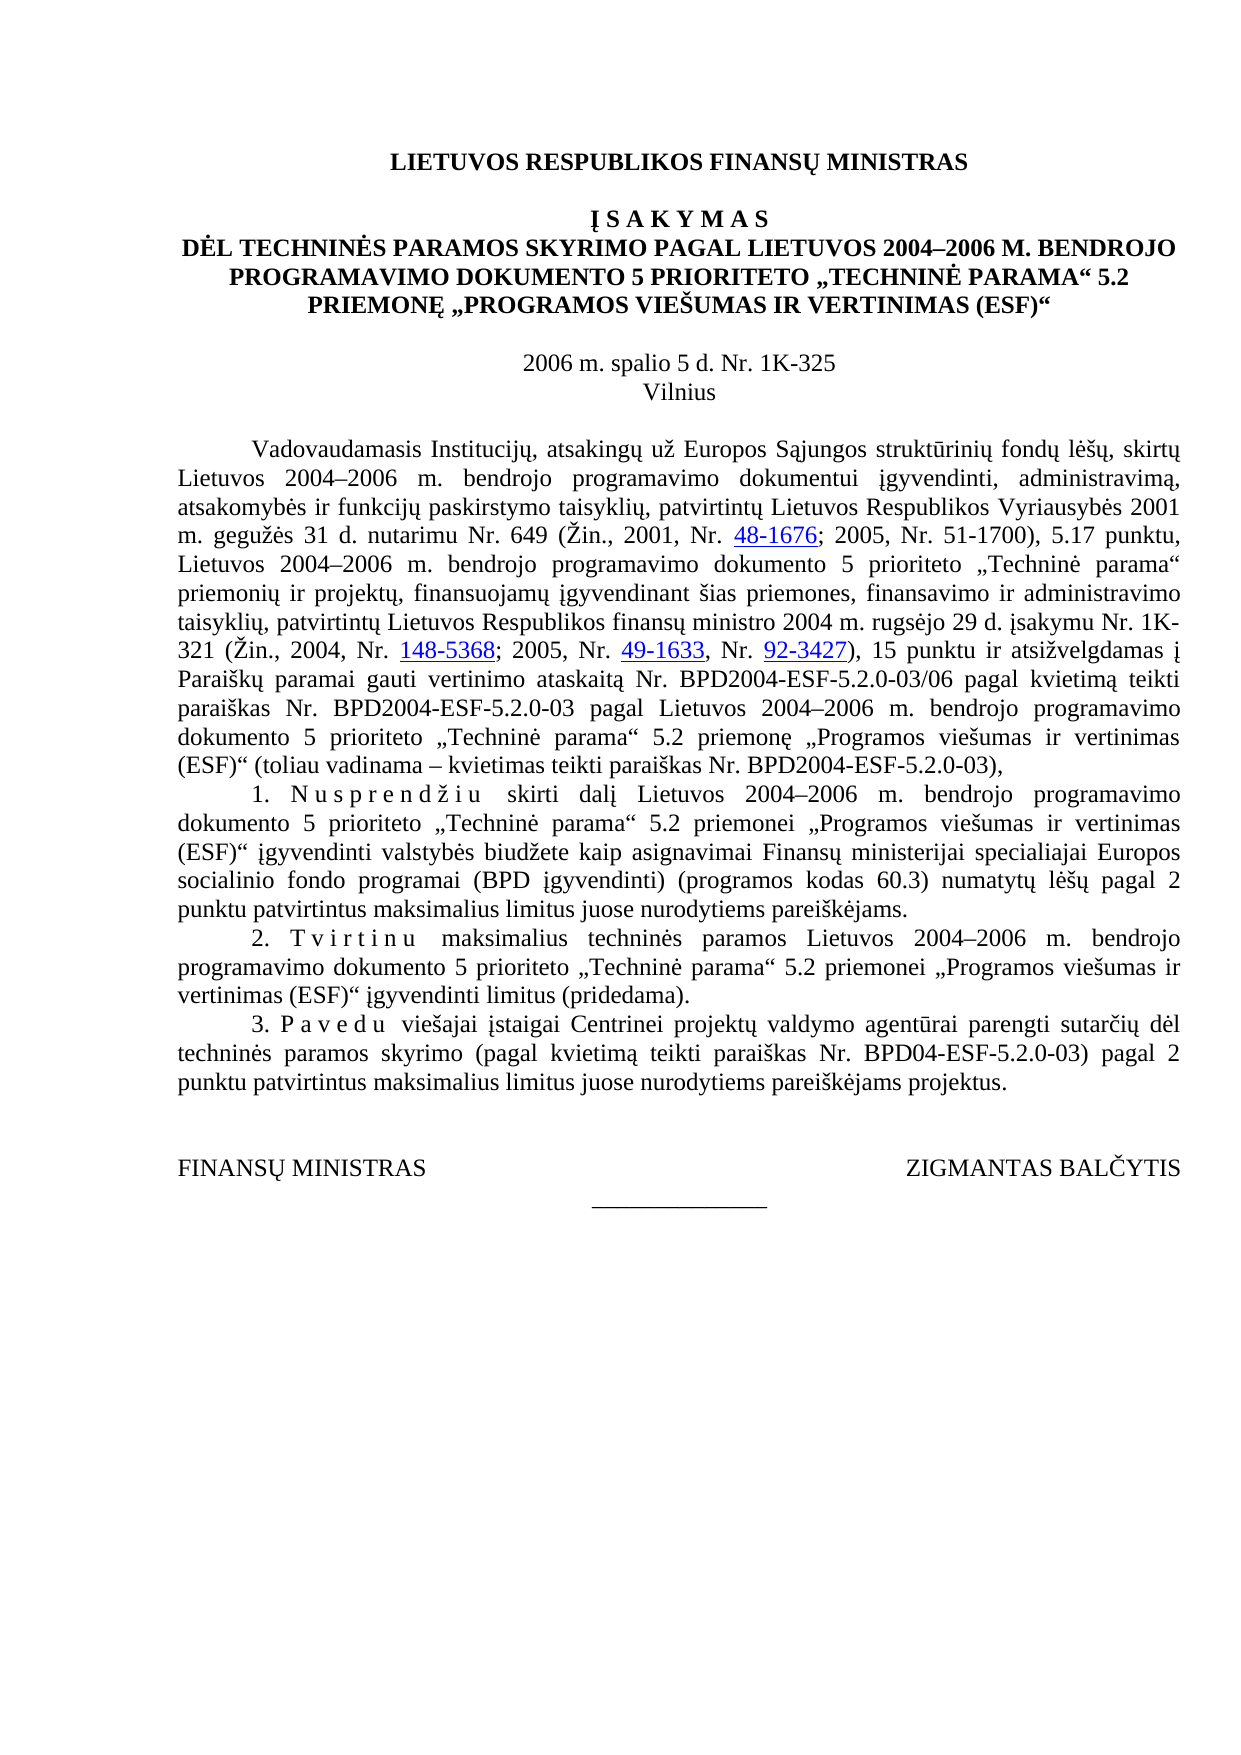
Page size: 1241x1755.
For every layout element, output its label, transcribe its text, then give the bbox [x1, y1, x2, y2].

text 3. Pavedu viešajai įstaigai Centrinei projektų valdymo agentūrai parengti sutarčių dėl techninės paramos skyrimo (pagal kvietimą teikti paraiškas Nr. BPD04-ESF-5.2.0-03) pagal 2 punktu patvirtintus maksimalius limitus juose nurodytiems pareiškėjams projektus. [177, 1009, 1181, 1096]
text Vilnius [177, 377, 1181, 406]
text DĖL TECHNINĖS PARAMOS SKYRIMO PAGAL LIETUVOS 2004–2006 M. BENDROJO PROGRAMAVIMO DOKUMENTO 5 PRIORITETO „TECHNINĖ PARAMA“ 5.2 PRIEMONĘ „PROGRAMOS VIEŠUMAS IR VERTINIMAS (ESF)“ [177, 233, 1181, 319]
text 1. Nusprendžiu skirti dalį Lietuvos 2004–2006 m. bendrojo programavimo dokumento 5 prioriteto „Techninė parama“ 5.2 priemonei „Programos viešumas ir vertinimas (ESF)“ įgyvendinti valstybės biudžete kaip asignavimai Finansų ministerijai specialiajai Europos socialinio fondo programai (BPD įgyvendinti) (programos kodas 60.3) numatytų lėšų pagal 2 punktu patvirtintus maksimalius limitus juose nurodytiems pareiškėjams. [177, 779, 1181, 923]
text Į S A K Y M A S [177, 204, 1181, 233]
text 2. Tvirtinu maksimalius techninės paramos Lietuvos 2004–2006 m. bendrojo programavimo dokumento 5 prioriteto „Techninė parama“ 5.2 priemonei „Programos viešumas ir vertinimas (ESF)“ įgyvendinti limitus (pridedama). [177, 923, 1181, 1009]
text FINANSŲ MINISTRAS ZIGMANTAS BALČYTIS [177, 1153, 1181, 1182]
text 2006 m. spalio 5 d. Nr. 1K-325 [177, 348, 1181, 377]
text LIETUVOS RESPUBLIKOS FINANSŲ MINISTRAS [177, 147, 1181, 176]
text Vadovaudamasis Institucijų, atsakingų už Europos Sąjungos struktūrinių fondų lėšų, skirtų Lietuvos 2004–2006 m. bendrojo programavimo dokumentui įgyvendinti, administravimą, atsakomybės ir funkcijų paskirstymo taisyklių, patvirtintų Lietuvos Respublikos Vyriausybės 2001 m. gegužės 31 d. nutarimu Nr. 649 (Žin., 2001, Nr. 48-1676; 2005, Nr. 51-1700), 5.17 punktu, Lietuvos 2004–2006 m. bendrojo programavimo dokumento 5 prioriteto „Techninė parama“ priemonių ir projektų, finansuojamų įgyvendinant šias priemones, finansavimo ir administravimo taisyklių, patvirtintų Lietuvos Respublikos finansų ministro 2004 m. rugsėjo 29 d. įsakymu Nr. 1K-321 (Žin., 2004, Nr. 148-5368; 2005, Nr. 49-1633, Nr. 92-3427), 15 punktu ir atsižvelgdamas į Paraiškų paramai gauti vertinimo ataskaitą Nr. BPD2004-ESF-5.2.0-03/06 pagal kvietimą teikti paraiškas Nr. BPD2004-ESF-5.2.0-03 pagal Lietuvos 2004–2006 m. bendrojo programavimo dokumento 5 prioriteto „Techninė parama“ 5.2 priemonę „Programos viešumas ir vertinimas (ESF)“ (toliau vadinama – kvietimas teikti paraiškas Nr. BPD2004-ESF-5.2.0-03), [177, 434, 1181, 779]
text ______________ [177, 1182, 1181, 1211]
